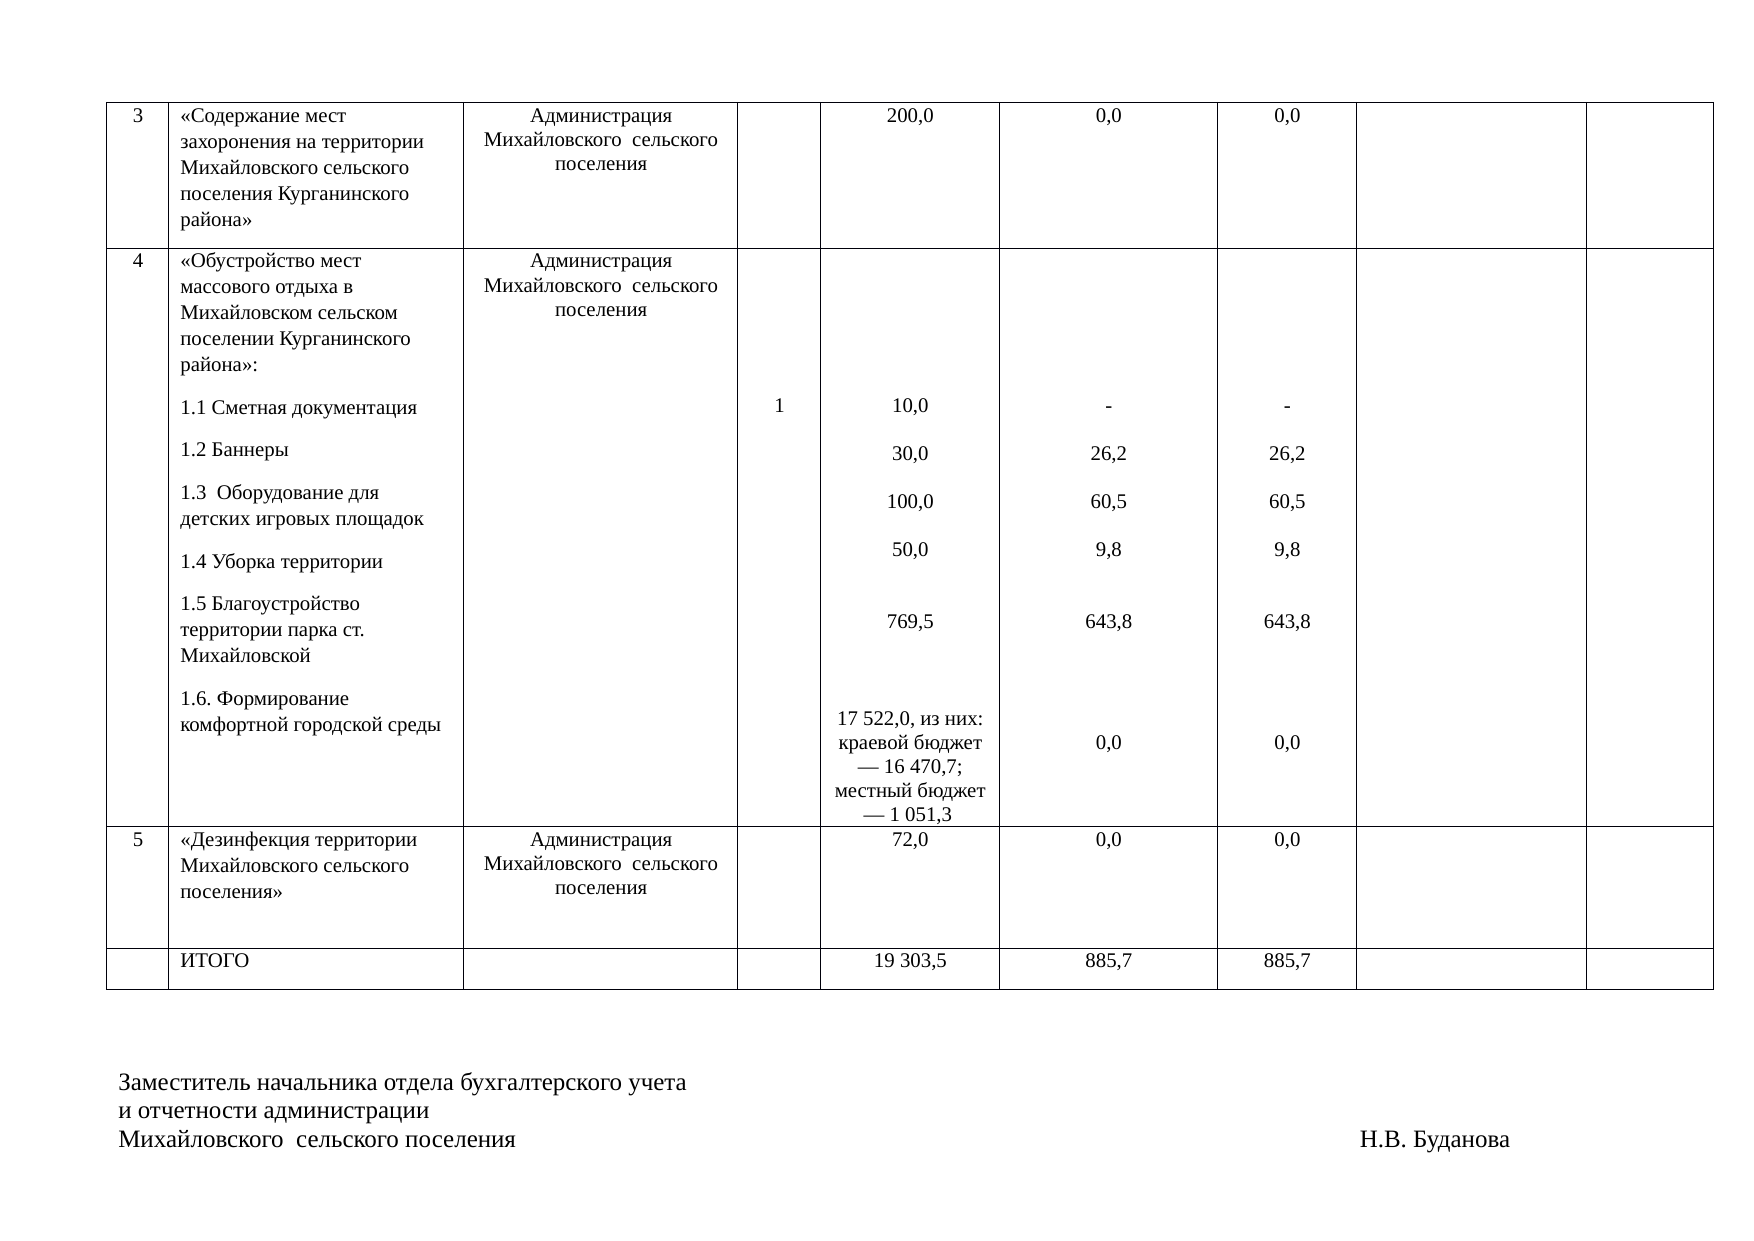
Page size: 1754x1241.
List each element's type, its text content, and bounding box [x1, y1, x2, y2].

table_cell 1 [738, 249, 820, 826]
table_cell Администрация Михайловского сельского поселения [464, 249, 737, 826]
table_cell [1357, 249, 1586, 826]
table_cell 885,7 [1000, 949, 1217, 989]
text и отчетности администрации [118, 1095, 1636, 1124]
table_cell [1587, 249, 1713, 826]
table_cell ИТОГО [169, 949, 463, 989]
table_cell [1587, 827, 1713, 947]
table_cell 885,7 [1218, 949, 1356, 989]
text Михайловского сельского поселения Н.В. Буданова [118, 1124, 1636, 1153]
table_cell 200,0 [821, 103, 999, 247]
table_cell - 26,2 60,5 9,8 643,8 0,0 [1218, 249, 1356, 826]
table_cell [738, 103, 820, 247]
table_cell 0,0 [1218, 827, 1356, 947]
table_cell [1587, 949, 1713, 989]
table_cell 3 [107, 103, 168, 247]
table_cell «Содержание мест захоронения на территории Михайловского сельского поселения Курганинского района» [169, 103, 463, 247]
table_cell - 26,2 60,5 9,8 643,8 0,0 [1000, 249, 1217, 826]
table_cell [738, 827, 820, 947]
table_cell Администрация Михайловского сельского поселения [464, 103, 737, 247]
table_cell [738, 949, 820, 989]
table_cell [1587, 103, 1713, 247]
table_cell [1357, 103, 1586, 247]
table_cell 5 [107, 827, 168, 947]
table_cell [1357, 827, 1586, 947]
table_cell 0,0 [1000, 827, 1217, 947]
table_cell Администрация Михайловского сельского поселения [464, 827, 737, 947]
text Заместитель начальника отдела бухгалтерского учета [118, 1067, 1636, 1095]
table_cell «Дезинфекция территории Михайловского сельского поселения» [169, 827, 463, 947]
table_cell [464, 949, 737, 989]
table_cell [107, 949, 168, 989]
table_cell [1357, 949, 1586, 989]
table_cell «Обустройство мест массового отдыха в Михайловском сельском поселении Курганинского района»: 1.1 Сметная документация 1.2 Баннеры 1.3 Оборудование для детских игровых площадок 1.4 Уборка территории 1.5 Благоустройство территории парка ст. Михайловской 1.6. Формирование комфортной городской среды [169, 249, 463, 826]
table_cell 0,0 [1218, 103, 1356, 247]
table_cell 72,0 [821, 827, 999, 947]
table_cell 4 [107, 249, 168, 826]
table_cell 19 303,5 [821, 949, 999, 989]
table_cell 10,0 30,0 100,0 50,0 769,5 17 522,0, из них: краевой бюджет — 16 470,7; местный бюджет — 1 051,3 [821, 249, 999, 826]
table_cell 0,0 [1000, 103, 1217, 247]
